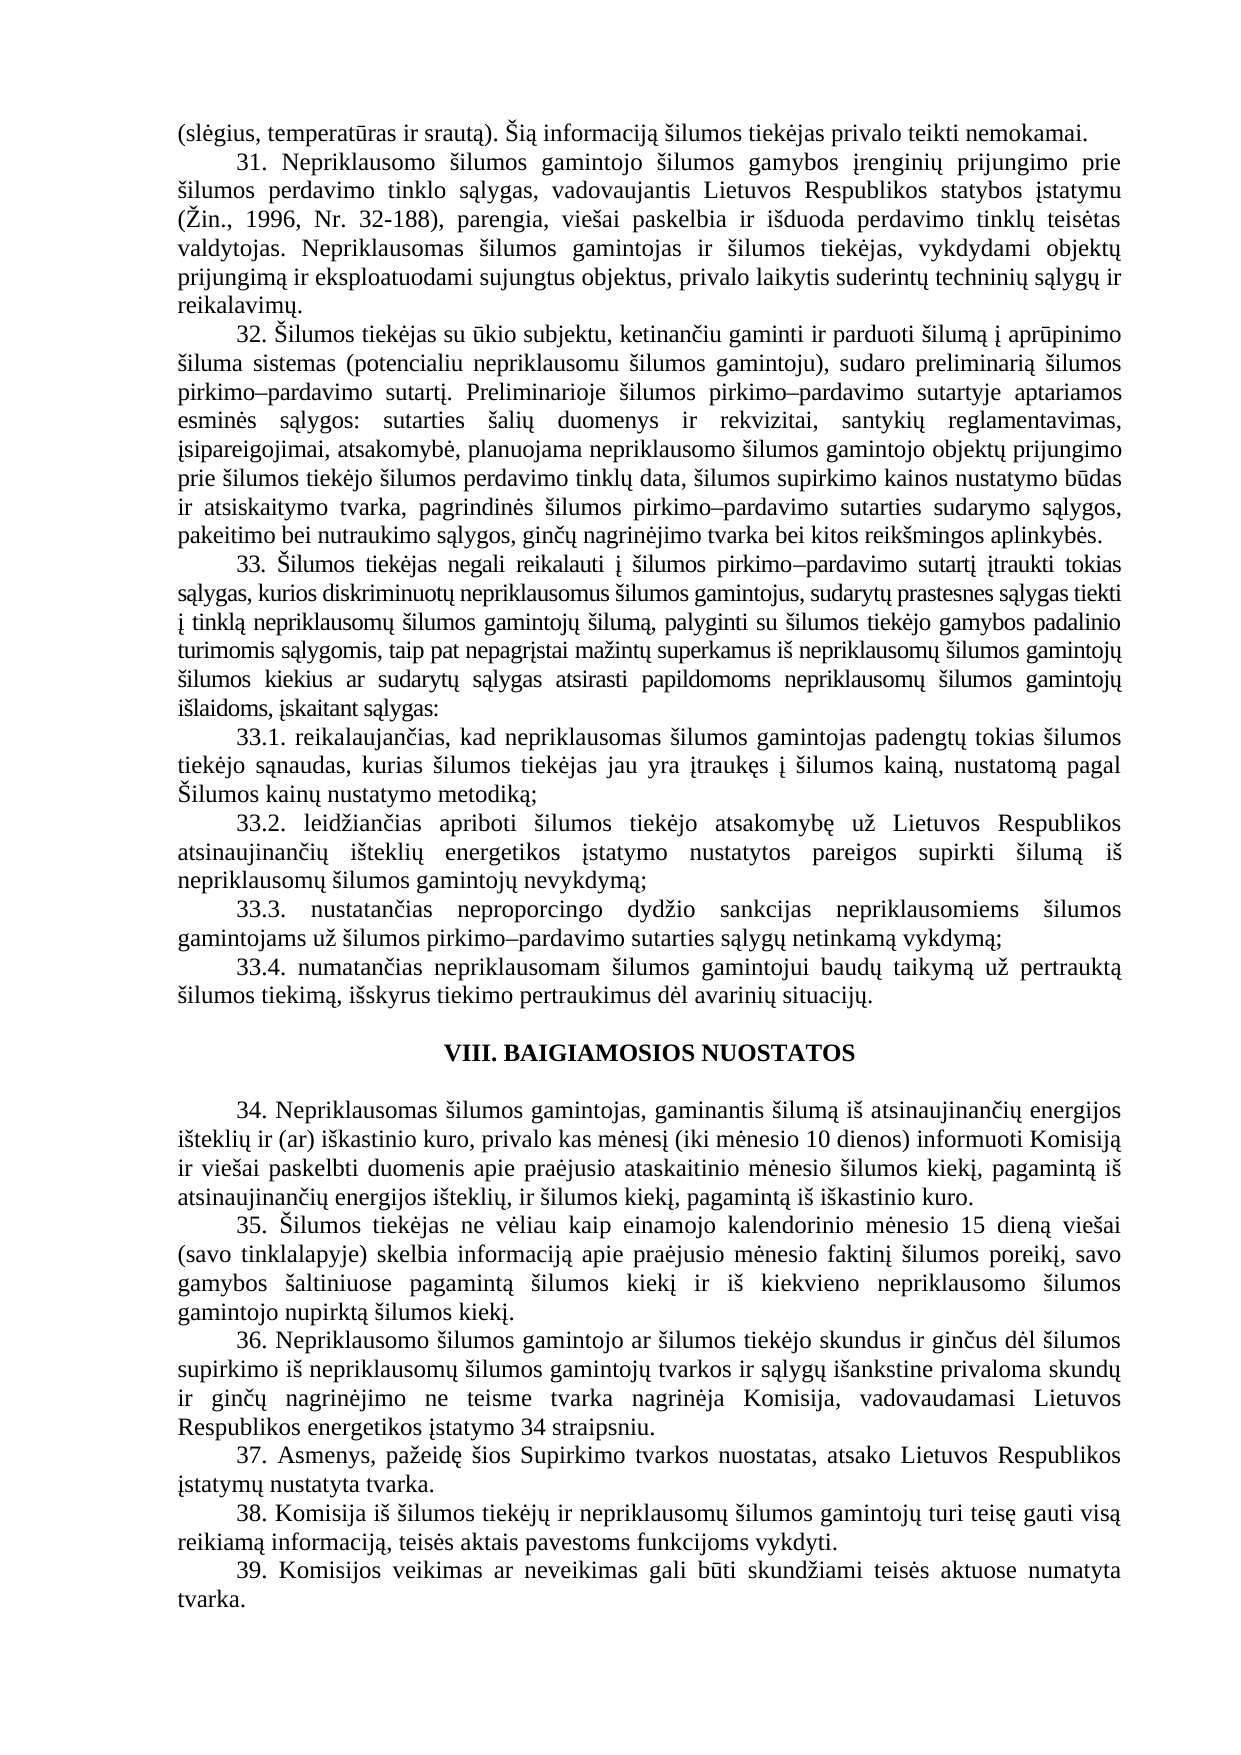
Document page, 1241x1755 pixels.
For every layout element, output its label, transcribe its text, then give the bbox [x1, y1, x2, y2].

text 36. Nepriklausomo šilumos gamintojo ar šilumos tiekėjo skundus ir ginčus dėl šilumos supirkimo iš nepriklausomų šilumos gamintojų tvarkos ir sąlygų išankstine privaloma skundų ir ginčų nagrinėjimo ne teisme tvarka nagrinėja Komisija, vadovaudamasi Lietuvos Respublikos energetikos įstatymo 34 straipsniu. [177, 1326, 1122, 1441]
text 33. Šilumos tiekėjas negali reikalauti į šilumos pirkimo–pardavimo sutartį įtraukti tokias sąlygas, kurios diskriminuotų nepriklausomus šilumos gamintojus, sudarytų prastesnes sąlygas tiekti į tinklą nepriklausomų šilumos gamintojų šilumą, palyginti su šilumos tiekėjo gamybos padalinio turimomis sąlygomis, taip pat nepagrįstai mažintų superkamus iš nepriklausomų šilumos gamintojų šilumos kiekius ar sudarytų sąlygas atsirasti papildomoms nepriklausomų šilumos gamintojų išlaidoms, įskaitant sąlygas: [177, 549, 1122, 722]
text 33.3. nustatančias neproporcingo dydžio sankcijas nepriklausomiems šilumos gamintojams už šilumos pirkimo–pardavimo sutarties sąlygų netinkamą vykdymą; [177, 894, 1122, 952]
text 37. Asmenys, pažeidę šios Supirkimo tvarkos nuostatas, atsako Lietuvos Respublikos įstatymų nustatyta tvarka. [177, 1441, 1122, 1498]
text 35. Šilumos tiekėjas ne vėliau kaip einamojo kalendorinio mėnesio 15 dieną viešai (savo tinklalapyje) skelbia informaciją apie praėjusio mėnesio faktinį šilumos poreikį, savo gamybos šaltiniuose pagamintą šilumos kiekį ir iš kiekvieno nepriklausomo šilumos gamintojo nupirktą šilumos kiekį. [177, 1211, 1122, 1326]
text 33.2. leidžiančias apriboti šilumos tiekėjo atsakomybę už Lietuvos Respublikos atsinaujinančių išteklių energetikos įstatymo nustatytos pareigos supirkti šilumą iš nepriklausomų šilumos gamintojų nevykdymą; [177, 808, 1122, 894]
text 31. Nepriklausomo šilumos gamintojo šilumos gamybos įrenginių prijungimo prie šilumos perdavimo tinklo sąlygas, vadovaujantis Lietuvos Respublikos statybos įstatymu (Žin., 1996, Nr. 32-188), parengia, viešai paskelbia ir išduoda perdavimo tinklų teisėtas valdytojas. Nepriklausomas šilumos gamintojas ir šilumos tiekėjas, vykdydami objektų prijungimą ir eksploatuodami sujungtus objektus, privalo laikytis suderintų techninių sąlygų ir reikalavimų. [177, 147, 1122, 319]
text 38. Komisija iš šilumos tiekėjų ir nepriklausomų šilumos gamintojų turi teisę gauti visą reikiamą informaciją, teisės aktais pavestoms funkcijoms vykdyti. [177, 1498, 1122, 1556]
text 39. Komisijos veikimas ar neveikimas gali būti skundžiami teisės aktuose numatyta tvarka. [177, 1556, 1122, 1613]
text 32. Šilumos tiekėjas su ūkio subjektu, ketinančiu gaminti ir parduoti šilumą į aprūpinimo šiluma sistemas (potencialiu nepriklausomu šilumos gamintoju), sudaro preliminarią šilumos pirkimo–pardavimo sutartį. Preliminarioje šilumos pirkimo–pardavimo sutartyje aptariamos esminės sąlygos: sutarties šalių duomenys ir rekvizitai, santykių reglamentavimas, įsipareigojimai, atsakomybė, planuojama nepriklausomo šilumos gamintojo objektų prijungimo prie šilumos tiekėjo šilumos perdavimo tinklų data, šilumos supirkimo kainos nustatymo būdas ir atsiskaitymo tvarka, pagrindinės šilumos pirkimo–pardavimo sutarties sudarymo sąlygos, pakeitimo bei nutraukimo sąlygos, ginčų nagrinėjimo tvarka bei kitos reikšmingos aplinkybės. [177, 319, 1122, 549]
text VIII. BAIGIAMOSIOS NUOSTATOS [177, 1038, 1122, 1067]
text 33.1. reikalaujančias, kad nepriklausomas šilumos gamintojas padengtų tokias šilumos tiekėjo sąnaudas, kurias šilumos tiekėjas jau yra įtraukęs į šilumos kainą, nustatomą pagal Šilumos kainų nustatymo metodiką; [177, 722, 1122, 808]
text 34. Nepriklausomas šilumos gamintojas, gaminantis šilumą iš atsinaujinančių energijos išteklių ir (ar) iškastinio kuro, privalo kas mėnesį (iki mėnesio 10 dienos) informuoti Komisiją ir viešai paskelbti duomenis apie praėjusio ataskaitinio mėnesio šilumos kiekį, pagamintą iš atsinaujinančių energijos išteklių, ir šilumos kiekį, pagamintą iš iškastinio kuro. [177, 1096, 1122, 1211]
text (slėgius, temperatūras ir srautą). Šią informaciją šilumos tiekėjas privalo teikti nemokamai. [177, 118, 1122, 147]
text 33.4. numatančias nepriklausomam šilumos gamintojui baudų taikymą už pertrauktą šilumos tiekimą, išskyrus tiekimo pertraukimus dėl avarinių situacijų. [177, 952, 1122, 1009]
